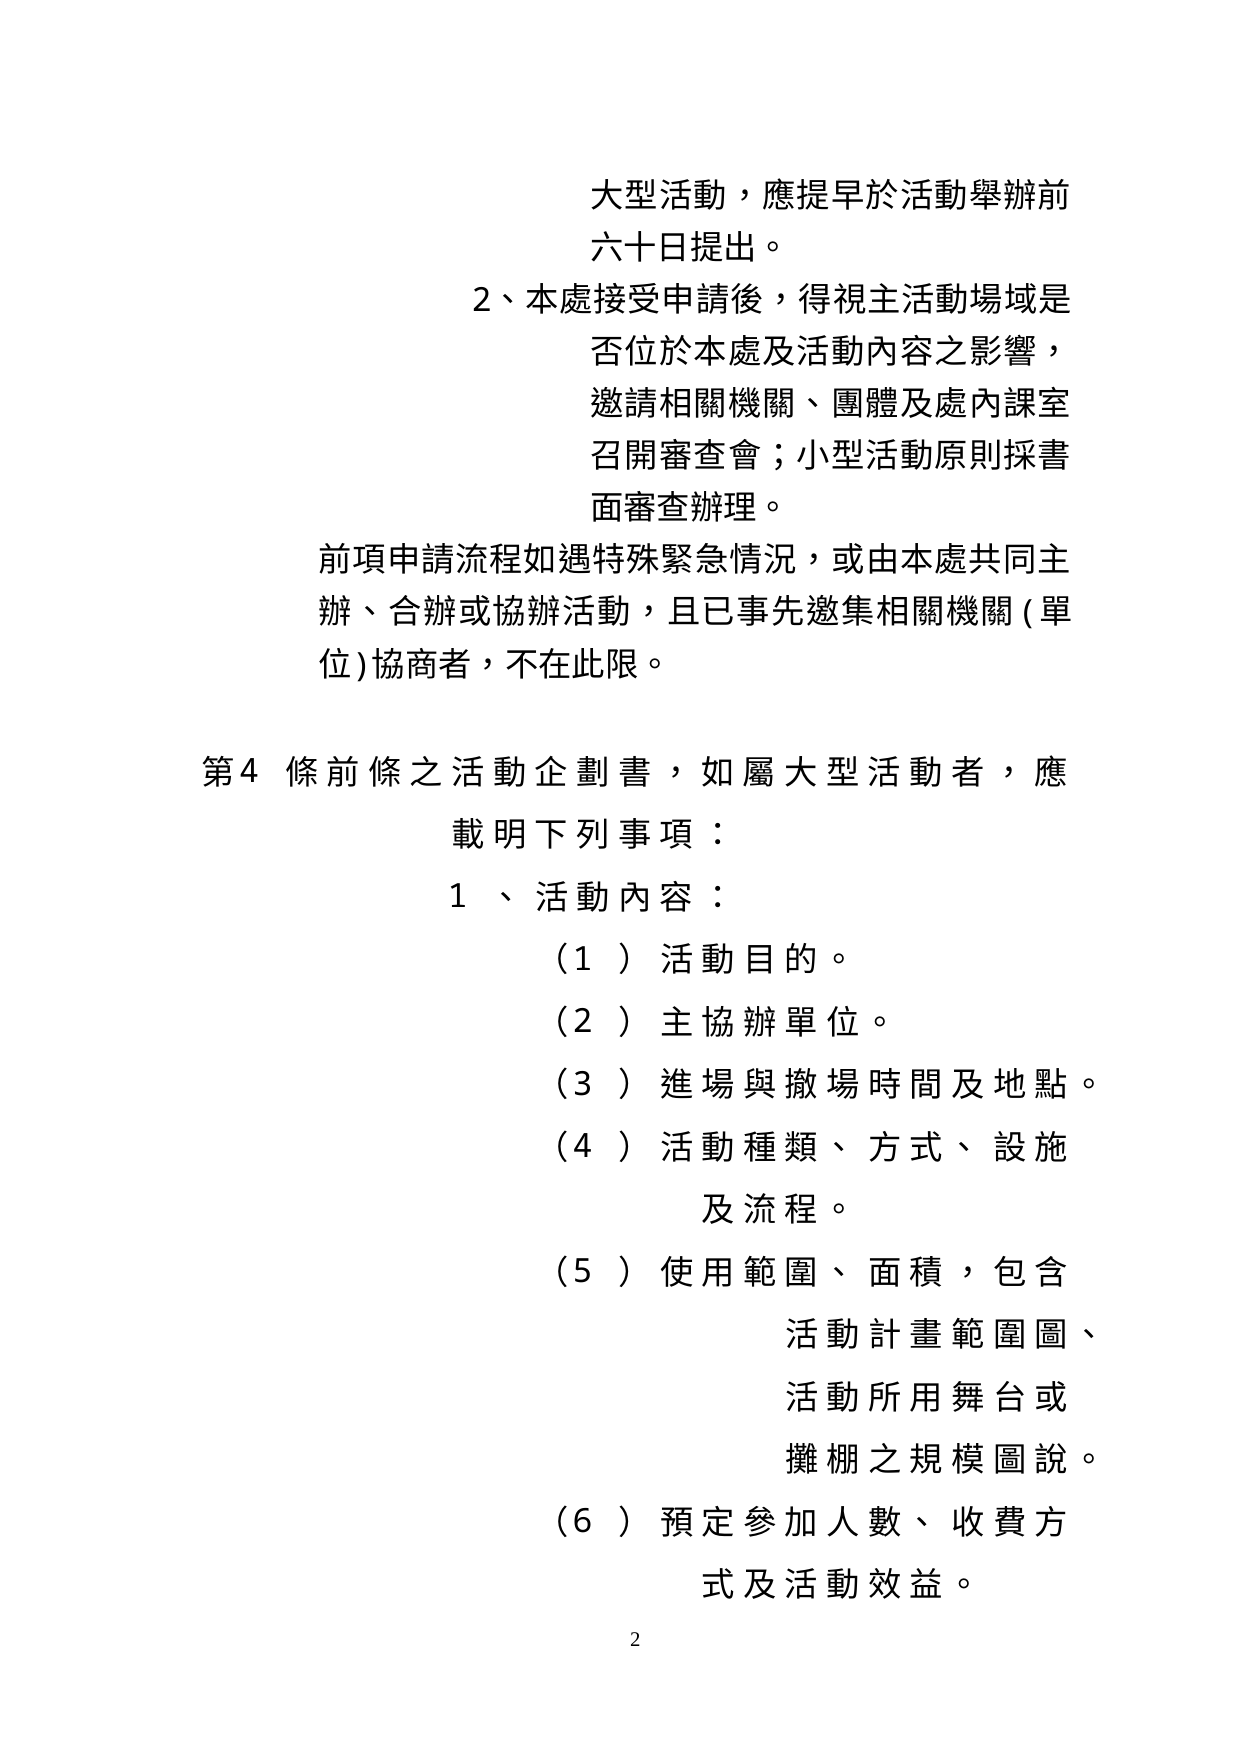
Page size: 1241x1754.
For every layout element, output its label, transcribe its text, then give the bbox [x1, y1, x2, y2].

list 使用範圍、面積，包含活動計畫範圍圖、活動所用舞台或攤棚之規模圖說。 [522, 1228, 1072, 1478]
list 活動目的。 [522, 916, 1072, 978]
list 大型活動，應提早於活動舉辦前六十日提出。 [471, 166, 1072, 270]
list 進場與撤場時間及地點。 [522, 1041, 1072, 1103]
list 活動內容： [417, 853, 1072, 916]
list 本處接受申請後，得視主活動場域是否位於本處及活動內容之影響，邀請相關機關、團體及處內課室召開審查會；小型活動原則採書面審查辦理。 [471, 270, 1072, 530]
text 前項申請流程如遇特殊緊急情況，或由本處共同主辦、合辦或協辦活動，且已事先邀集相關機關(單位)協商者，不在此限。 [318, 530, 1072, 686]
list 主協辦單位。 [522, 978, 1072, 1041]
list 預定參加人數、收費方式及活動效益。 [522, 1478, 1072, 1603]
list 前條之活動企劃書，如屬大型活動者，應載明下列事項： [197, 728, 1072, 853]
list 活動種類、方式、設施及流程。 [522, 1103, 1072, 1228]
